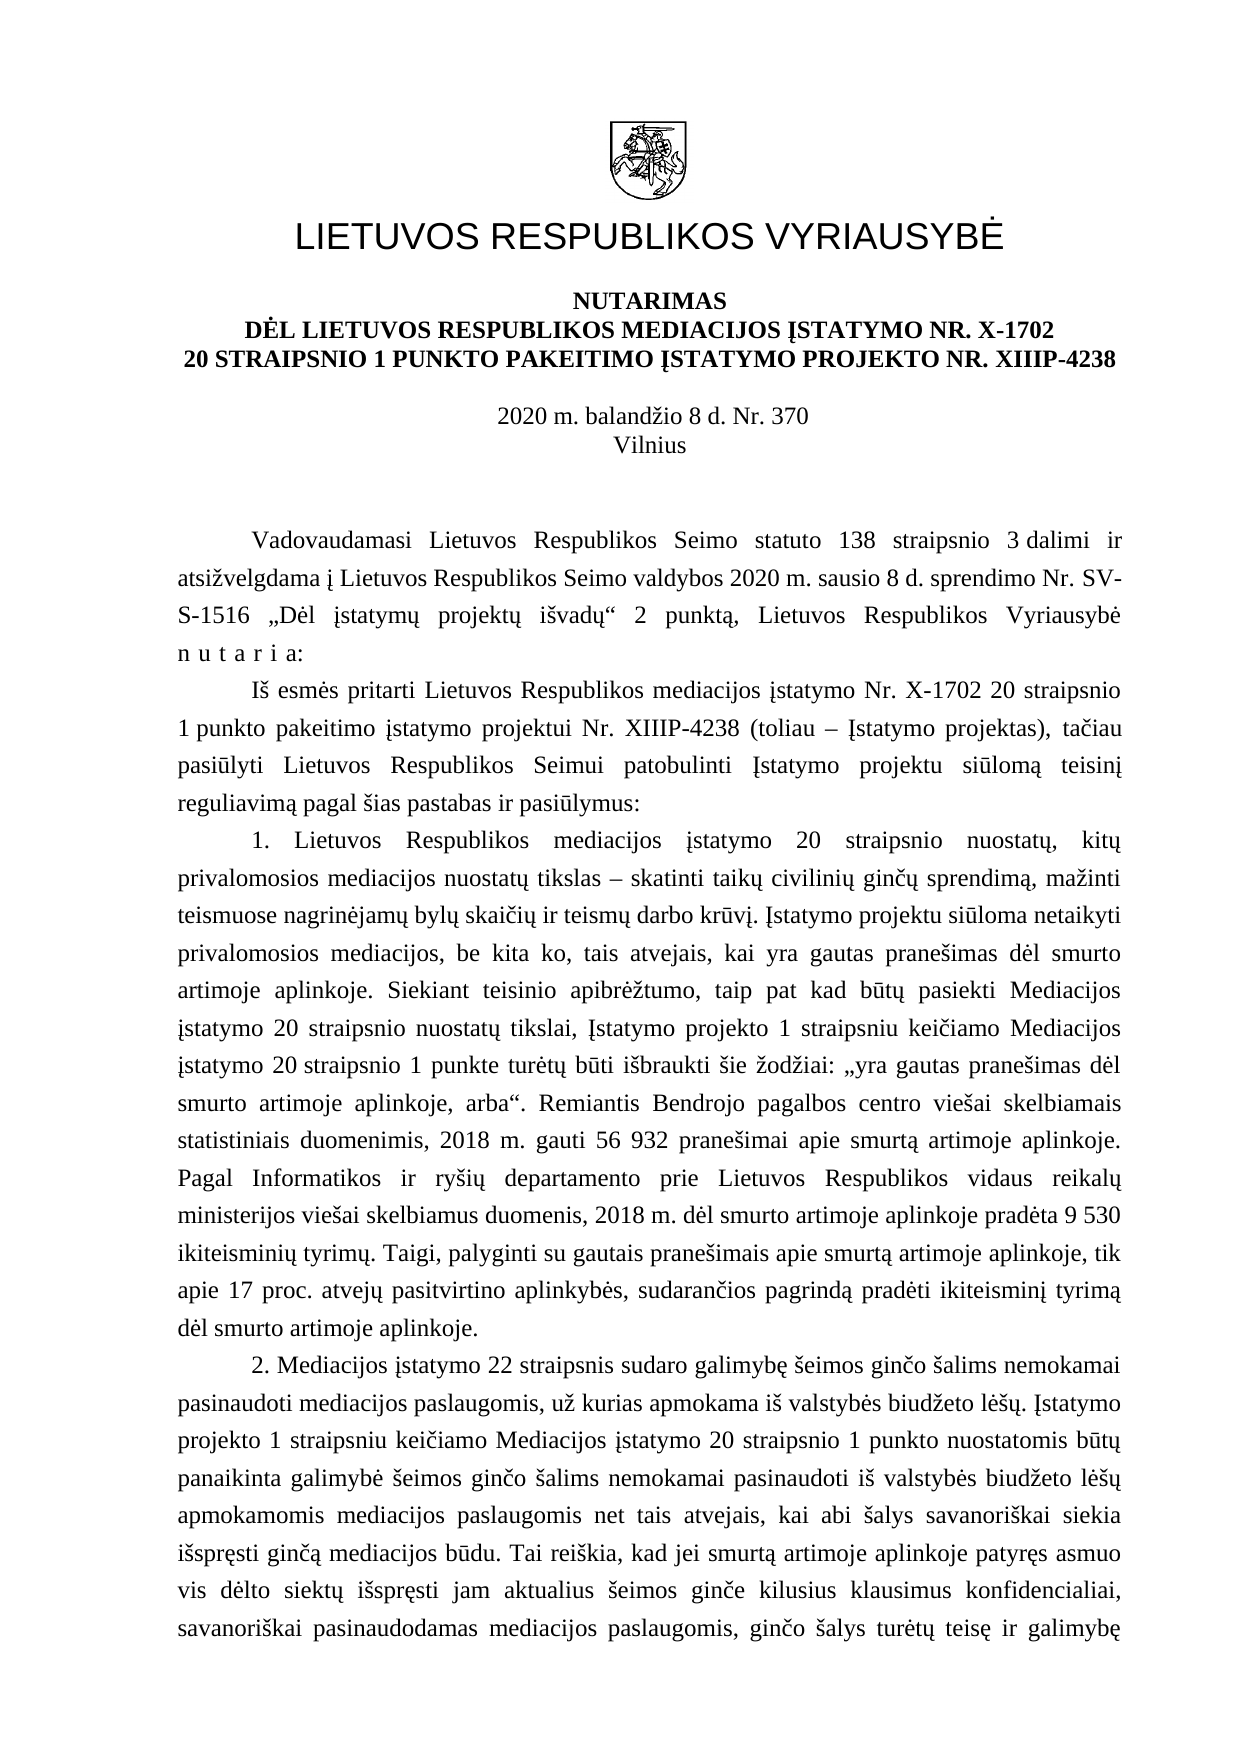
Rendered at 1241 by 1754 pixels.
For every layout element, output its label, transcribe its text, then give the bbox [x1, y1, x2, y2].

text nutarimas [177, 286, 1122, 315]
text Iš esmės pritarti Lietuvos Respublikos mediacijos įstatymo Nr. X-1702 20 straipsnio 1 punkto pakeitimo įstatymo projektui Nr. XIIIP-4238 (toliau – Įstatymo projektas), tačiau pasiūlyti Lietuvos Respublikos Seimui patobulinti Įstatymo projektu siūlomą teisinį reguliavimą pagal šias pastabas ir pasiūlymus: [177, 666, 1122, 816]
text Lietuvos Respublikos Vyriausybė [177, 214, 1122, 258]
text Vadovaudamasi Lietuvos Respublikos Seimo statuto 138 straipsnio 3 dalimi ir atsižvelgdama į Lietuvos Respublikos Seimo valdybos 2020 m. sausio 8 d. sprendimo Nr. SV-S-1516 „Dėl įstatymų projektų išvadų“ 2 punktą, Lietuvos Respublikos Vyriausybė nutaria: [177, 516, 1122, 666]
text 2020 m. balandžio 8 d. Nr. 370 [177, 401, 1122, 430]
text 2. Mediacijos įstatymo 22 straipsnis sudaro galimybę šeimos ginčo šalims nemokamai pasinaudoti mediacijos paslaugomis, už kurias apmokama iš valstybės biudžeto lėšų. Įstatymo projekto 1 straipsniu keičiamo Mediacijos įstatymo 20 straipsnio 1 punkto nuostatomis būtų panaikinta galimybė šeimos ginčo šalims nemokamai pasinaudoti iš valstybės biudžeto lėšų apmokamomis mediacijos paslaugomis net tais atvejais, kai abi šalys savanoriškai siekia išspręsti ginčą mediacijos būdu. Tai reiškia, kad jei smurtą artimoje aplinkoje patyręs asmuo vis dėlto siektų išspręsti jam aktualius šeimos ginče kilusius klausimus konfidencialiai, savanoriškai pasinaudodamas mediacijos paslaugomis, ginčo šalys turėtų teisę ir galimybę [177, 1341, 1122, 1641]
text Vilnius [177, 430, 1122, 459]
text DĖL LIETUVOS RESPUBLIKOS MEDIACIJOS ĮSTATYMO NR. X-1702 20 STRAIPSNIO 1 PUNKTO PAKEITIMO ĮSTATYMO PROJEKTO NR. XIIIP-4238 [177, 315, 1122, 373]
text 1. Lietuvos Respublikos mediacijos įstatymo 20 straipsnio nuostatų, kitų privalomosios mediacijos nuostatų tikslas – skatinti taikų civilinių ginčų sprendimą, mažinti teismuose nagrinėjamų bylų skaičių ir teismų darbo krūvį. Įstatymo projektu siūloma netaikyti privalomosios mediacijos, be kita ko, tais atvejais, kai yra gautas pranešimas dėl smurto artimoje aplinkoje. Siekiant teisinio apibrėžtumo, taip pat kad būtų pasiekti Mediacijos įstatymo 20 straipsnio nuostatų tikslai, Įstatymo projekto 1 straipsniu keičiamo Mediacijos įstatymo 20 straipsnio 1 punkte turėtų būti išbraukti šie žodžiai: „yra gautas pranešimas dėl smurto artimoje aplinkoje, arba“. Remiantis Bendrojo pagalbos centro viešai skelbiamais statistiniais duomenimis, 2018 m. gauti 56 932 pranešimai apie smurtą artimoje aplinkoje. Pagal Informatikos ir ryšių departamento prie Lietuvos Respublikos vidaus reikalų ministerijos viešai skelbiamus duomenis, 2018 m. dėl smurto artimoje aplinkoje pradėta 9 530 ikiteisminių tyrimų. Taigi, palyginti su gautais pranešimais apie smurtą artimoje aplinkoje, tik apie 17 proc. atvejų pasitvirtino aplinkybės, sudarančios pagrindą pradėti ikiteisminį tyrimą dėl smurto artimoje aplinkoje. [177, 816, 1122, 1341]
